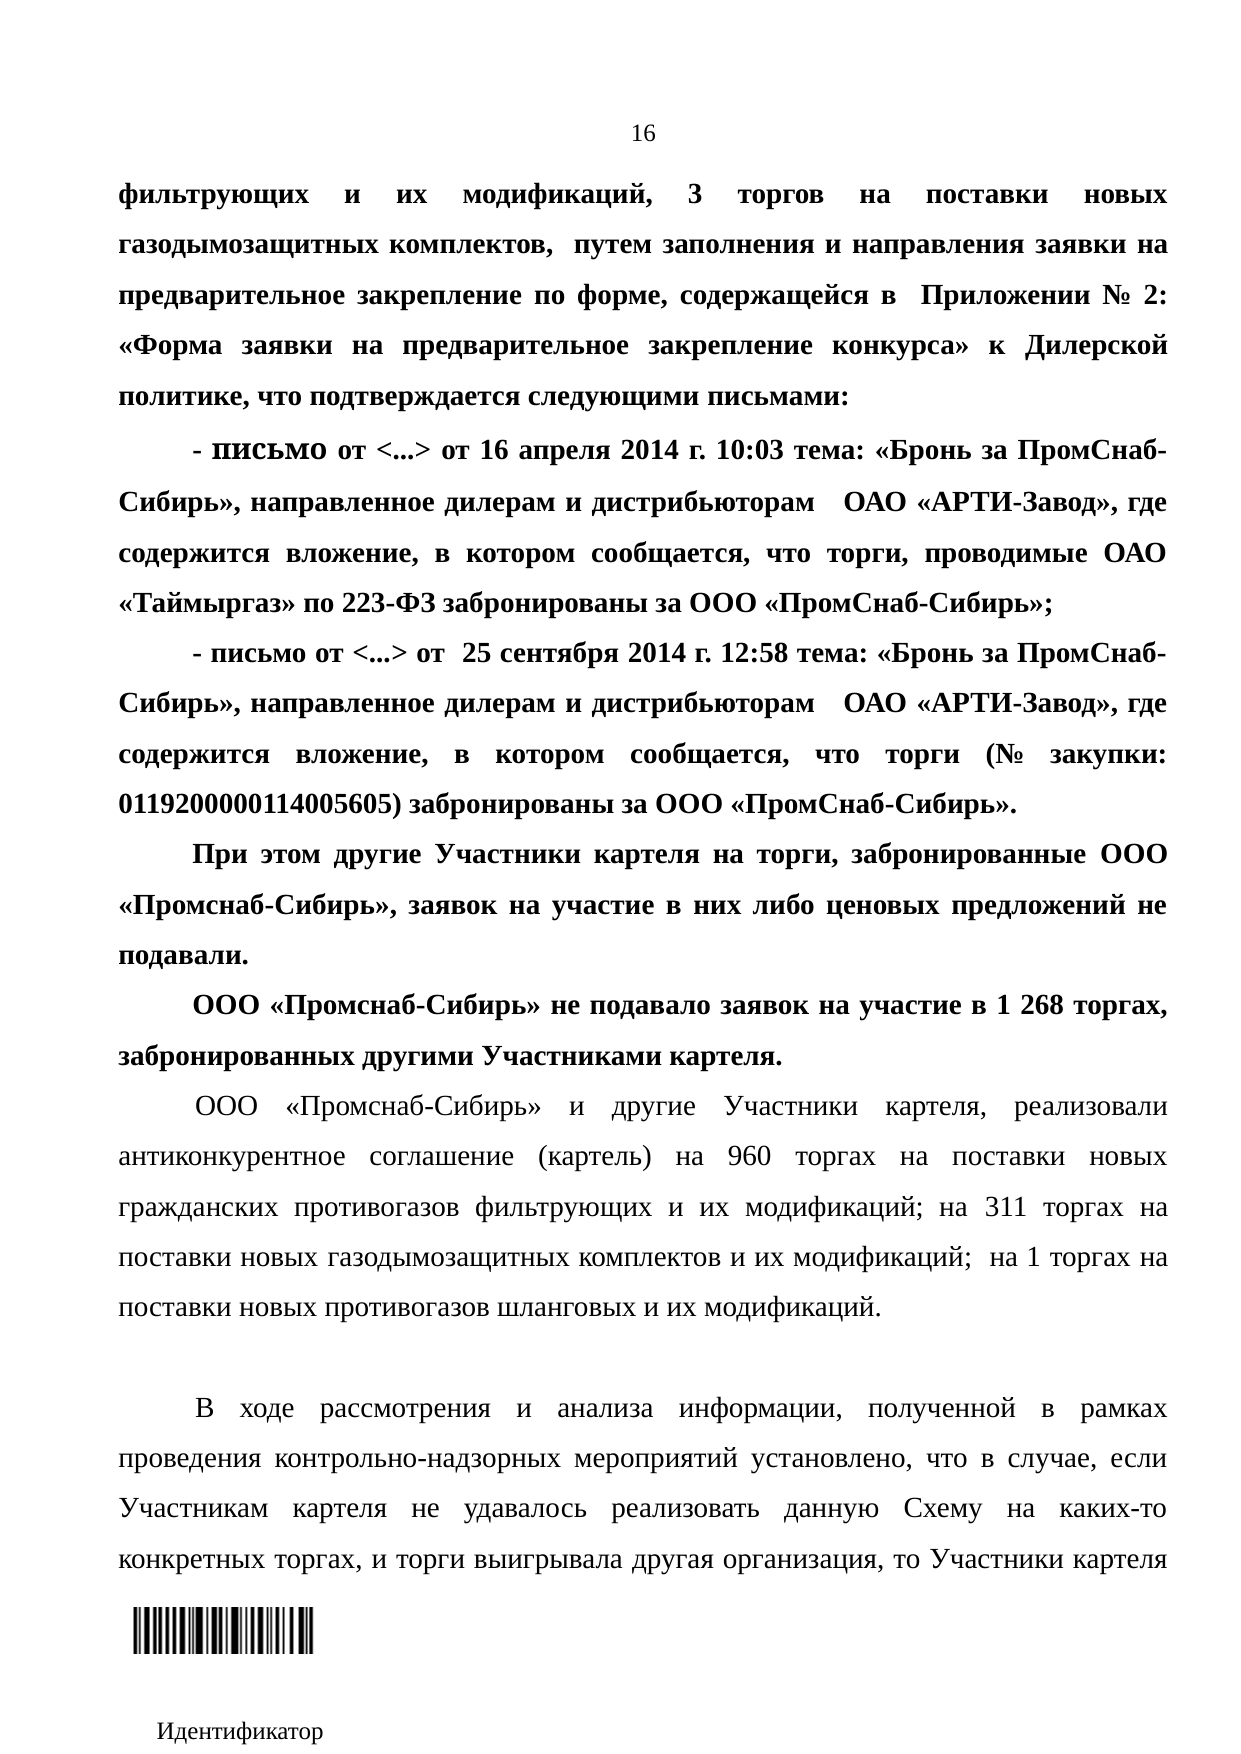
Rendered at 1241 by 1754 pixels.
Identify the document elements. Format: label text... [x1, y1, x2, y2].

text - письмо от <...> от 16 апреля 2014 г. 10:03 тема: «Бронь за ПромСнаб-Сибирь», направленное дилерам и дистрибьюторам ОАО «АРТИ-Завод», где содержится вложение, в котором сообщается, что торги, проводимые ОАО «Таймыргаз» по 223-ФЗ забронированы за ООО «ПромСнаб-Сибирь»; [118, 428, 1168, 618]
text ООО «Промснаб-Сибирь» не подавало заявок на участие в 1 268 торгах, забронированных другими Участниками картеля. [118, 987, 1168, 1071]
text фильтрующих и их модификаций, 3 торгов на поставки новых газодымозащитных комплектов, путем заполнения и направления заявки на предварительное закрепление по форме, содержащейся в Приложении № 2: «Форма заявки на предварительное закрепление конкурса» к Дилерской политике, что подтверждается следующими письмами: [118, 176, 1168, 411]
text При этом другие Участники картеля на торги, забронированные ООО «Промснаб-Сибирь», заявок на участие в них либо ценовых предложений не подавали. [118, 837, 1168, 971]
text - письмо от <...> от 25 сентября 2014 г. 12:58 тема: «Бронь за ПромСнаб-Сибирь», направленное дилерам и дистрибьюторам ОАО «АРТИ-Завод», где содержится вложение, в котором сообщается, что торги (№ закупки: 0119200000114005605) забронированы за ООО «ПромСнаб-Сибирь». [118, 635, 1168, 820]
picture [118, 1607, 331, 1654]
text ООО «Промснаб-Сибирь» и другие Участники картеля, реализовали антиконкурентное соглашение (картель) на 960 торгах на поставки новых гражданских противогазов фильтрующих и их модификаций; на 311 торгах на поставки новых газодымозащитных комплектов и их модификаций; на 1 торгах на поставки новых противогазов шланговых и их модификаций. [118, 1088, 1168, 1323]
text В ходе рассмотрения и анализа информации, полученной в рамках проведения контрольно-надзорных мероприятий установлено, что в случае, если Участникам картеля не удавалось реализовать данную Схему на каких-то конкретных торгах, и торги выигрывала другая организация, то Участники картеля [118, 1390, 1168, 1574]
